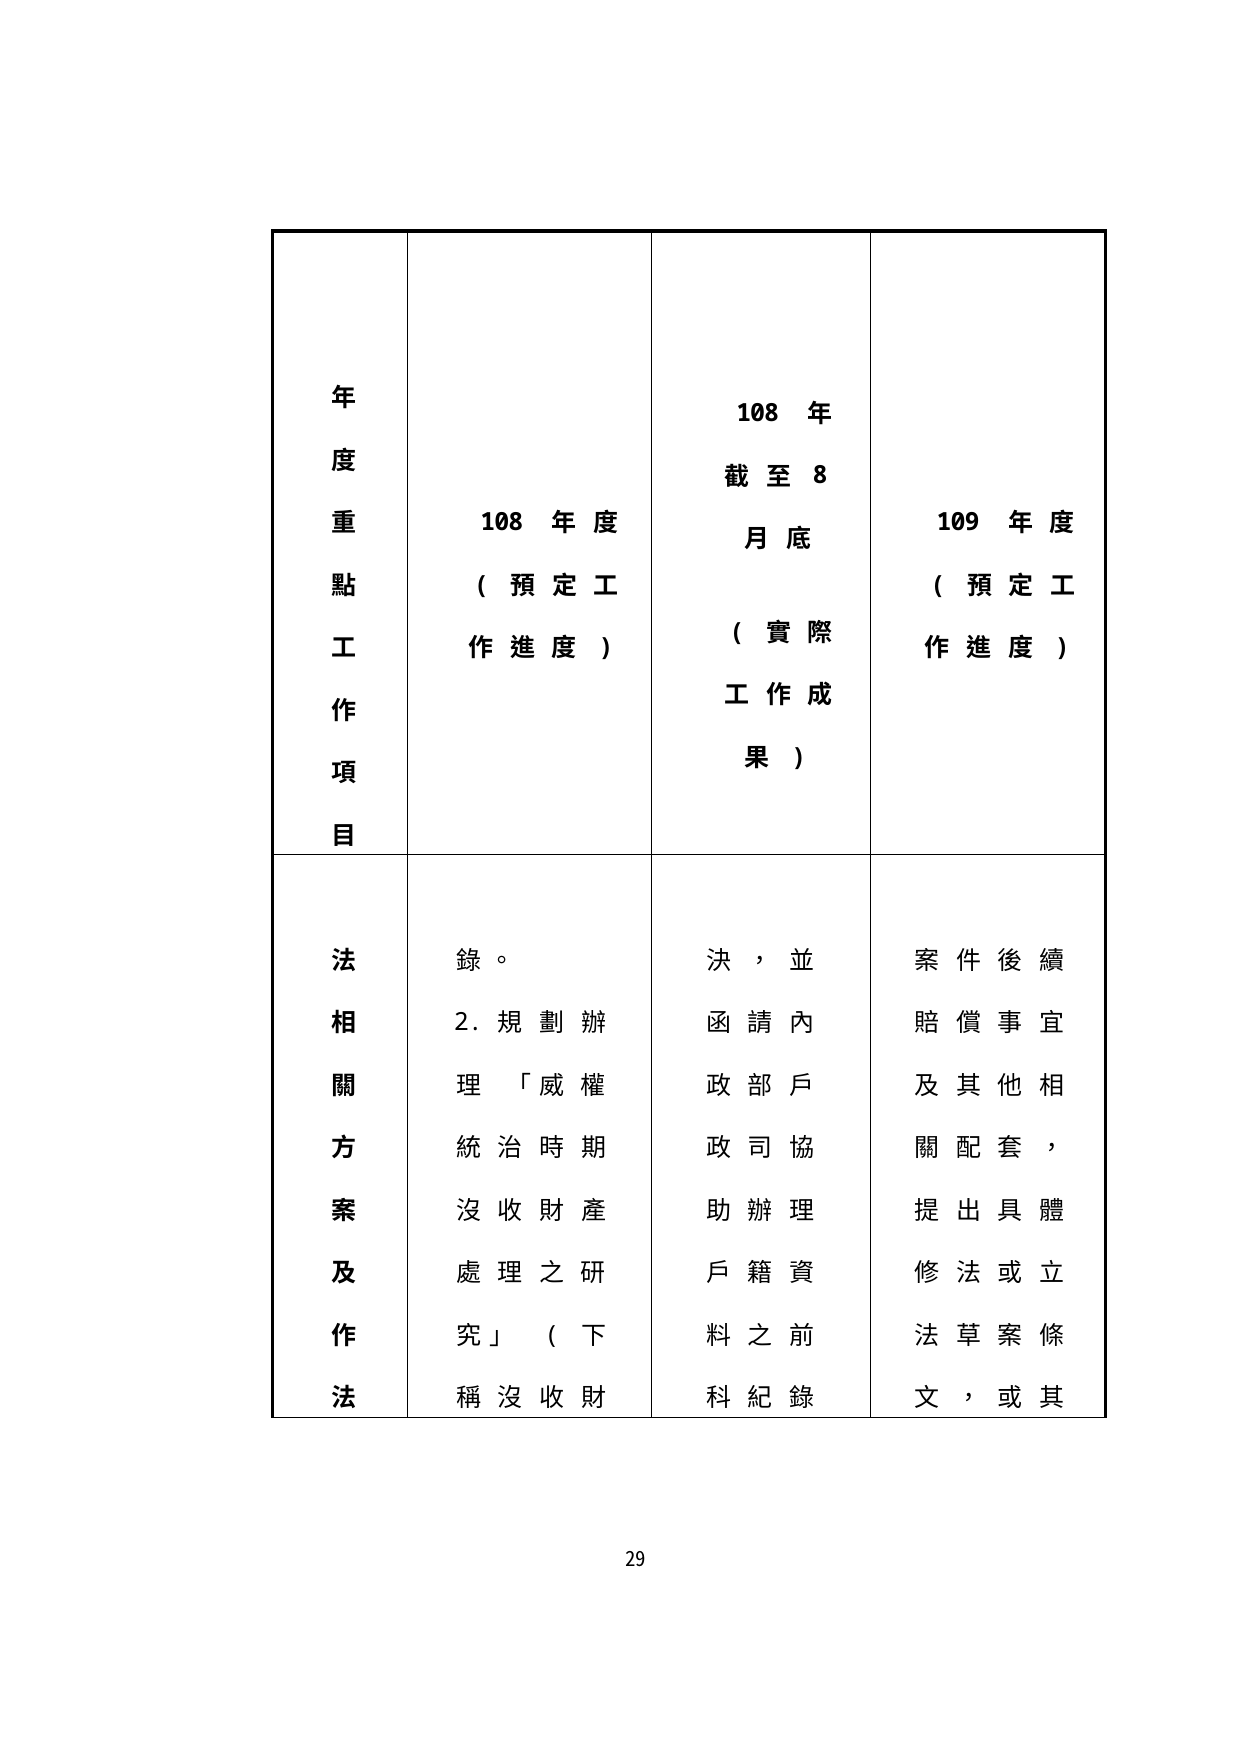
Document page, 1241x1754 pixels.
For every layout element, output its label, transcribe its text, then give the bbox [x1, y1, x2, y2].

table_header 108年度 (預定工作進度) [408, 233, 651, 854]
table_header 108年截至8月底 (實際工作成果) [652, 233, 870, 854]
table_cell 錄。 2.規劃辦理「威權統治時期沒收財產處理之研究」(下稱沒收財 [408, 855, 651, 1417]
table_cell 決，並函請內政部戶政司協助辦理戶籍資料之前科紀錄 [652, 855, 870, 1417]
table_header 年度 重點 工作項目 [274, 233, 407, 854]
table_cell 法相關方案及作法 [274, 855, 407, 1417]
table_cell 案件後續賠償事宜及其他相關配套，提出具體修法或立法草案條文，或其 [871, 855, 1104, 1417]
table_header 109年度 (預定工作進度) [871, 233, 1104, 854]
